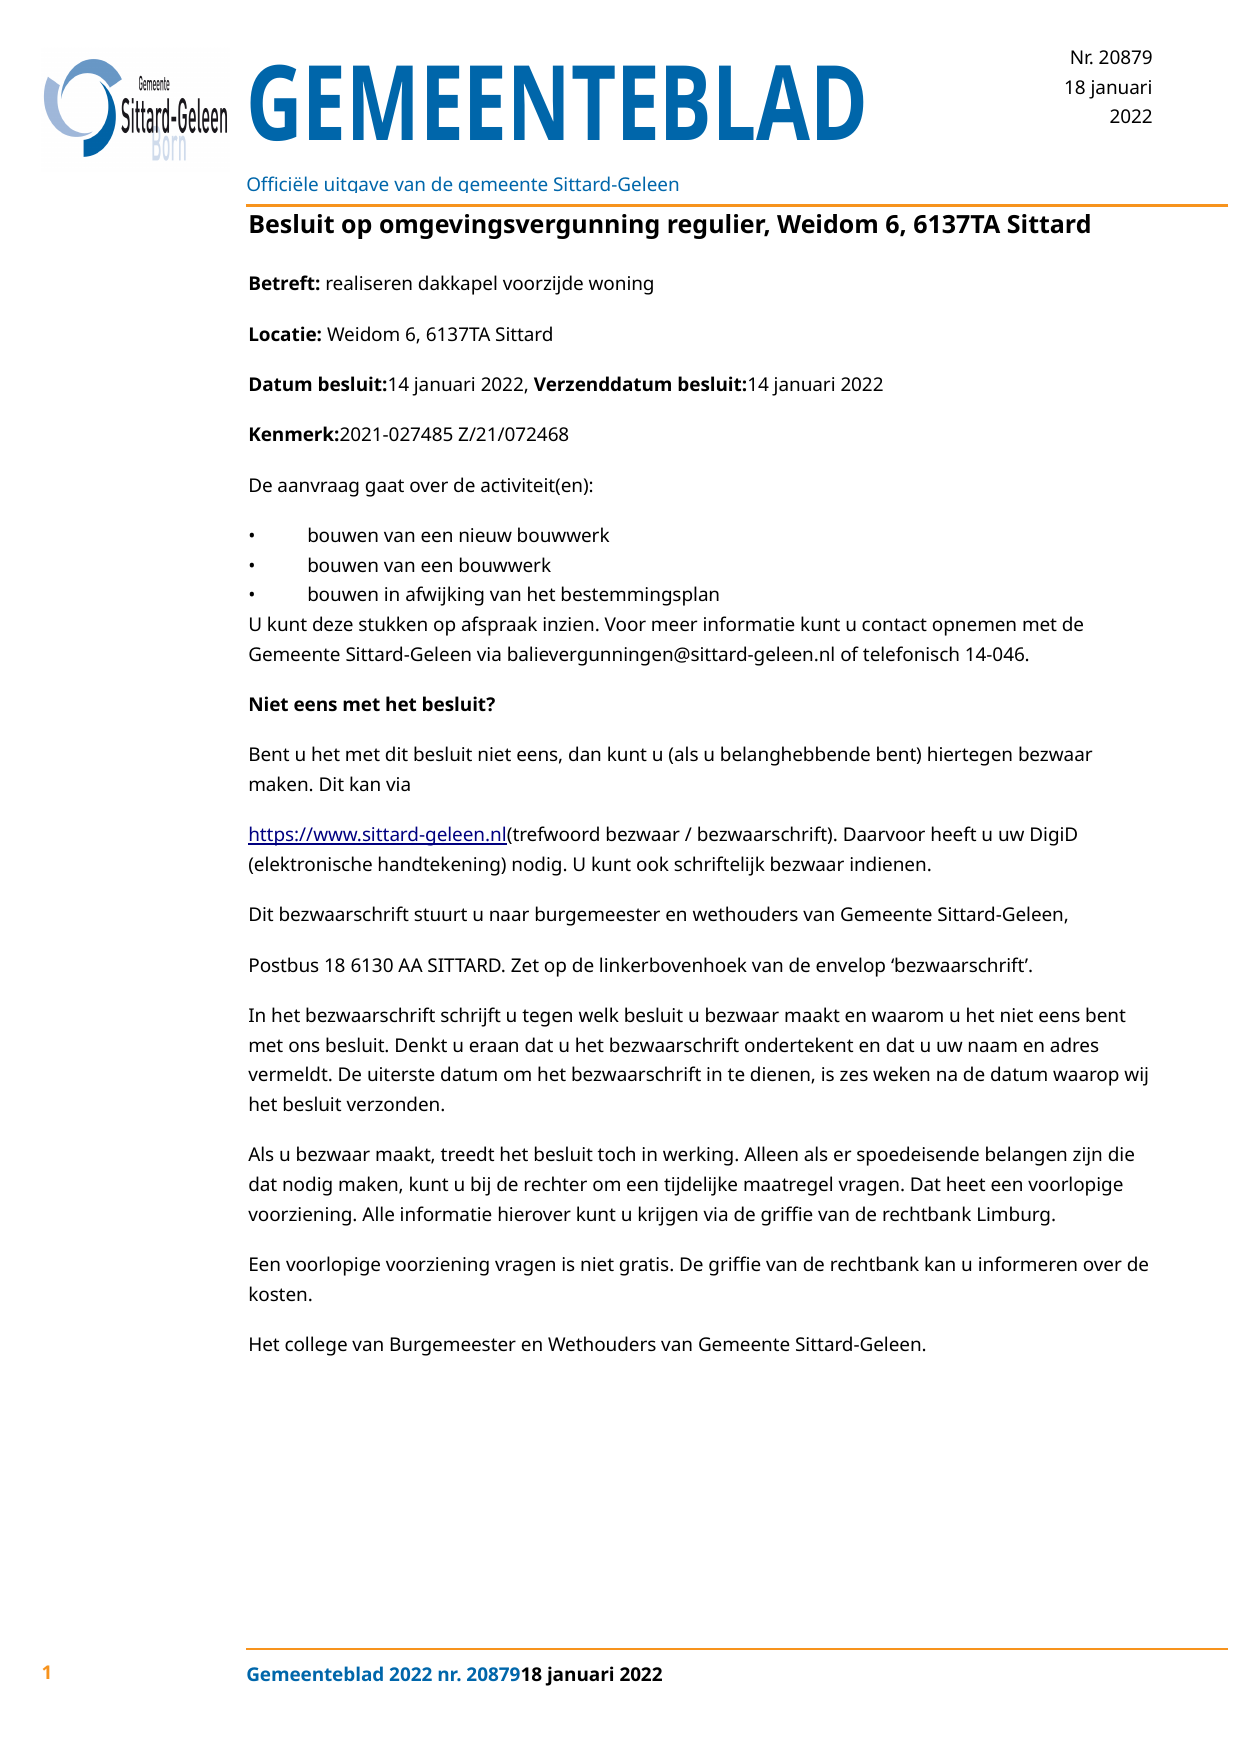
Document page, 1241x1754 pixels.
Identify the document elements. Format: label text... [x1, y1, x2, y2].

text De aanvraag gaat over de activiteit(en): [248, 472, 1152, 498]
text In het bezwaarschrift schrijft u tegen welk besluit u bezwaar maakt en waarom u het niet eens bent met ons besluit. Denkt u eraan dat u het bezwaarschrift ondertekent en dat u uw naam en adres vermeldt. De uiterste datum om het bezwaarschrift in te dienen, is zes weken na de datum waarop wij het besluit verzonden. [248, 1002, 1152, 1117]
text Locatie: Weidom 6, 6137TA Sittard [248, 321, 1152, 346]
list bouwen van een bouwwerk [248, 552, 1152, 578]
text Dit bezwaarschrift stuurt u naar burgemeester en wethouders van Gemeente Sittard-Geleen, [248, 902, 1152, 927]
text Besluit op omgevingsvergunning regulier, Weidom 6, 6137TA Sittard [248, 207, 1152, 241]
text Een voorlopige voorziening vragen is niet gratis. De griffie van de rechtbank kan u informeren over de kosten. [248, 1251, 1152, 1306]
text Het college van Burgemeester en Wethouders van Gemeente Sittard-Geleen. [248, 1331, 1152, 1357]
text https://www.sittard-geleen.nl(trefwoord bezwaar / bezwaarschrift). Daarvoor heeft u uw DigiD (elektronische handtekening) nodig. U kunt ook schriftelijk bezwaar indienen. [248, 822, 1152, 877]
list bouwen in afwijking van het bestemmingsplan [248, 582, 1152, 607]
text Kenmerk:2021-027485 Z/21/072468 [248, 422, 1152, 447]
text Als u bezwaar maakt, treedt het besluit toch in werking. Alleen als er spoedeisende belangen zijn die dat nodig maken, kunt u bij de rechter om een tijdelijke maatregel vragen. Dat heet een voorlopige voorziening. Alle informatie hierover kunt u krijgen via de griffie van de rechtbank Limburg. [248, 1142, 1152, 1226]
text Bent u het met dit besluit niet eens, dan kunt u (als u belanghebbende bent) hiertegen bezwaar maken. Dit kan via [248, 742, 1152, 797]
text Niet eens met het besluit? [248, 691, 1152, 717]
text Datum besluit:14 januari 2022, Verzenddatum besluit:14 januari 2022 [248, 371, 1152, 397]
picture [41, 47, 231, 172]
text Postbus 18 6130 AA SITTARD. Zet op de linkerbovenhoek van de envelop ‘bezwaarschrift’. [248, 952, 1152, 978]
text Betreft: realisere­n dakkapel voorzijde woning [248, 270, 1152, 296]
list bouwen van een nieuw bouwwerk [248, 522, 1152, 548]
text U kunt deze stukken op afspraak inzien. Voor meer informatie kunt u contact opnemen met de Gemeente Sittard-Geleen via balievergunningen@sittard-geleen.nl of telefonisch 14-046. [248, 611, 1152, 666]
